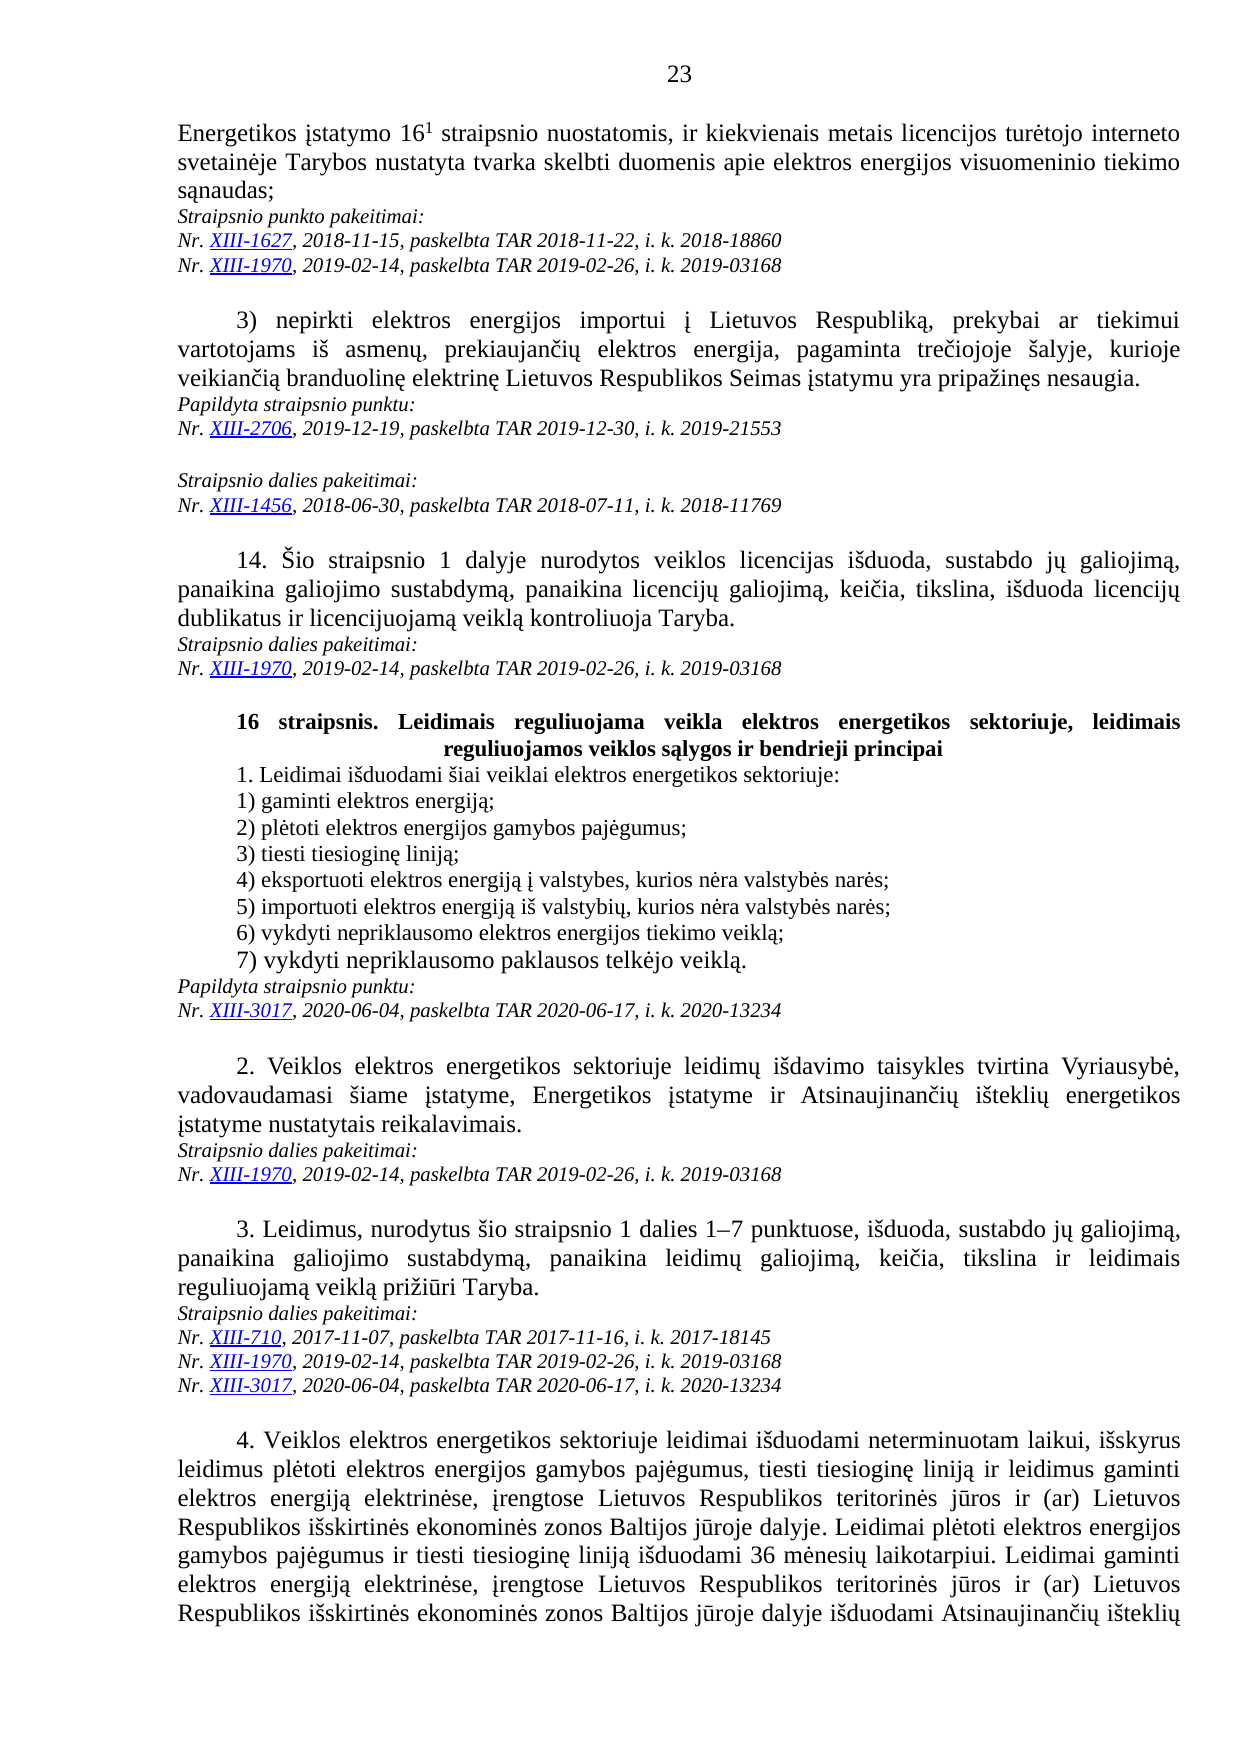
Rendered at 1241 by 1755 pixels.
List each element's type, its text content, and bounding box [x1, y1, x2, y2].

text Energetikos įstatymo 161 straipsnio nuostatomis, ir kiekvienais metais licencijos turėtojo interneto svetainėje Tarybos nustatyta tvarka skelbti duomenis apie elektros energijos visuomeninio tiekimo sąnaudas; [177, 118, 1181, 204]
text Nr. XIII-1970, 2019-02-14, paskelbta TAR 2019-02-26, i. k. 2019-03168 [177, 1162, 1181, 1186]
text 2. Veiklos elektros energetikos sektoriuje leidimų išdavimo taisykles tvirtina Vyriausybė, vadovaudamasi šiame įstatyme, Energetikos įstatyme ir Atsinaujinančių išteklių energetikos įstatyme nustatytais reikalavimais. [177, 1051, 1181, 1137]
text 3) tiesti tiesioginę liniją; [177, 840, 1181, 867]
text 1. Leidimai išduodami šiai veiklai elektros energetikos sektoriuje: [177, 761, 1181, 787]
text Nr. XIII-2706, 2019-12-19, paskelbta TAR 2019-12-30, i. k. 2019-21553 [177, 416, 1181, 440]
text 3) nepirkti elektros energijos importui į Lietuvos Respubliką, prekybai ar tiekimui vartotojams iš asmenų, prekiaujančių elektros energija, pagaminta trečiojoje šalyje, kurioje veikiančią branduolinę elektrinę Lietuvos Respublikos Seimas įstatymu yra pripažinęs nesaugia. [177, 305, 1181, 392]
text 4. Veiklos elektros energetikos sektoriuje leidimai išduodami neterminuotam laikui, išskyrus leidimus plėtoti elektros energijos gamybos pajėgumus, tiesti tiesioginę liniją ir leidimus gaminti elektros energiją elektrinėse, įrengtose Lietuvos Respublikos teritorinės jūros ir (ar) Lietuvos Respublikos išskirtinės ekonominės zonos Baltijos jūroje dalyje. Leidimai plėtoti elektros energijos gamybos pajėgumus ir tiesti tiesioginę liniją išduodami 36 mėnesių laikotarpiui. Leidimai gaminti elektros energiją elektrinėse, įrengtose Lietuvos Respublikos teritorinės jūros ir (ar) Lietuvos Respublikos išskirtinės ekonominės zonos Baltijos jūroje dalyje išduodami Atsinaujinančių išteklių [177, 1426, 1181, 1627]
text Nr. XIII-3017, 2020-06-04, paskelbta TAR 2020-06-17, i. k. 2020-13234 [177, 1373, 1181, 1397]
text Nr. XIII-1970, 2019-02-14, paskelbta TAR 2019-02-26, i. k. 2019-03168 [177, 656, 1181, 680]
text Nr. XIII-1970, 2019-02-14, paskelbta TAR 2019-02-26, i. k. 2019-03168 [177, 1349, 1181, 1373]
text Papildyta straipsnio punktu: [177, 392, 1181, 416]
text Nr. XIII-1970, 2019-02-14, paskelbta TAR 2019-02-26, i. k. 2019-03168 [177, 252, 1181, 277]
text Nr. XIII-710, 2017-11-07, paskelbta TAR 2017-11-16, i. k. 2017-18145 [177, 1325, 1181, 1349]
text Nr. XIII-1456, 2018-06-30, paskelbta TAR 2018-07-11, i. k. 2018-11769 [177, 492, 1181, 517]
text Straipsnio dalies pakeitimai: [177, 1301, 1181, 1325]
text Straipsnio dalies pakeitimai: [177, 1137, 1181, 1162]
text 4) eksportuoti elektros energiją į valstybes, kurios nėra valstybės narės; [177, 867, 1181, 893]
text Papildyta straipsnio punktu: [177, 974, 1181, 998]
text 3. Leidimus, nurodytus šio straipsnio 1 dalies 1–7 punktuose, išduoda, sustabdo jų galiojimą, panaikina galiojimo sustabdymą, panaikina leidimų galiojimą, keičia, tikslina ir leidimais reguliuojamą veiklą prižiūri Taryba. [177, 1214, 1181, 1301]
text 1) gaminti elektros energiją; [177, 787, 1181, 814]
text 14. Šio straipsnio 1 dalyje nurodytos veiklos licencijas išduoda, sustabdo jų galiojimą, panaikina galiojimo sustabdymą, panaikina licencijų galiojimą, keičia, tikslina, išduoda licencijų dublikatus ir licencijuojamą veiklą kontroliuoja Taryba. [177, 545, 1181, 632]
text Straipsnio punkto pakeitimai: [177, 204, 1181, 228]
text 5) importuoti elektros energiją iš valstybių, kurios nėra valstybės narės; [177, 893, 1181, 919]
text 2) plėtoti elektros energijos gamybos pajėgumus; [177, 814, 1181, 840]
text Straipsnio dalies pakeitimai: [177, 468, 1181, 492]
text 7) vykdyti nepriklausomo paklausos telkėjo veiklą. [177, 946, 1181, 974]
text 6) vykdyti nepriklausomo elektros energijos tiekimo veiklą; [177, 919, 1181, 946]
text 16 straipsnis. Leidimais reguliuojama veikla elektros energetikos sektoriuje, leidimais reguliuojamos veiklos sąlygos ir bendrieji principai [236, 708, 1181, 761]
text Nr. XIII-1627, 2018-11-15, paskelbta TAR 2018-11-22, i. k. 2018-18860 [177, 228, 1181, 252]
text Nr. XIII-3017, 2020-06-04, paskelbta TAR 2020-06-17, i. k. 2020-13234 [177, 998, 1181, 1022]
text Straipsnio dalies pakeitimai: [177, 632, 1181, 656]
